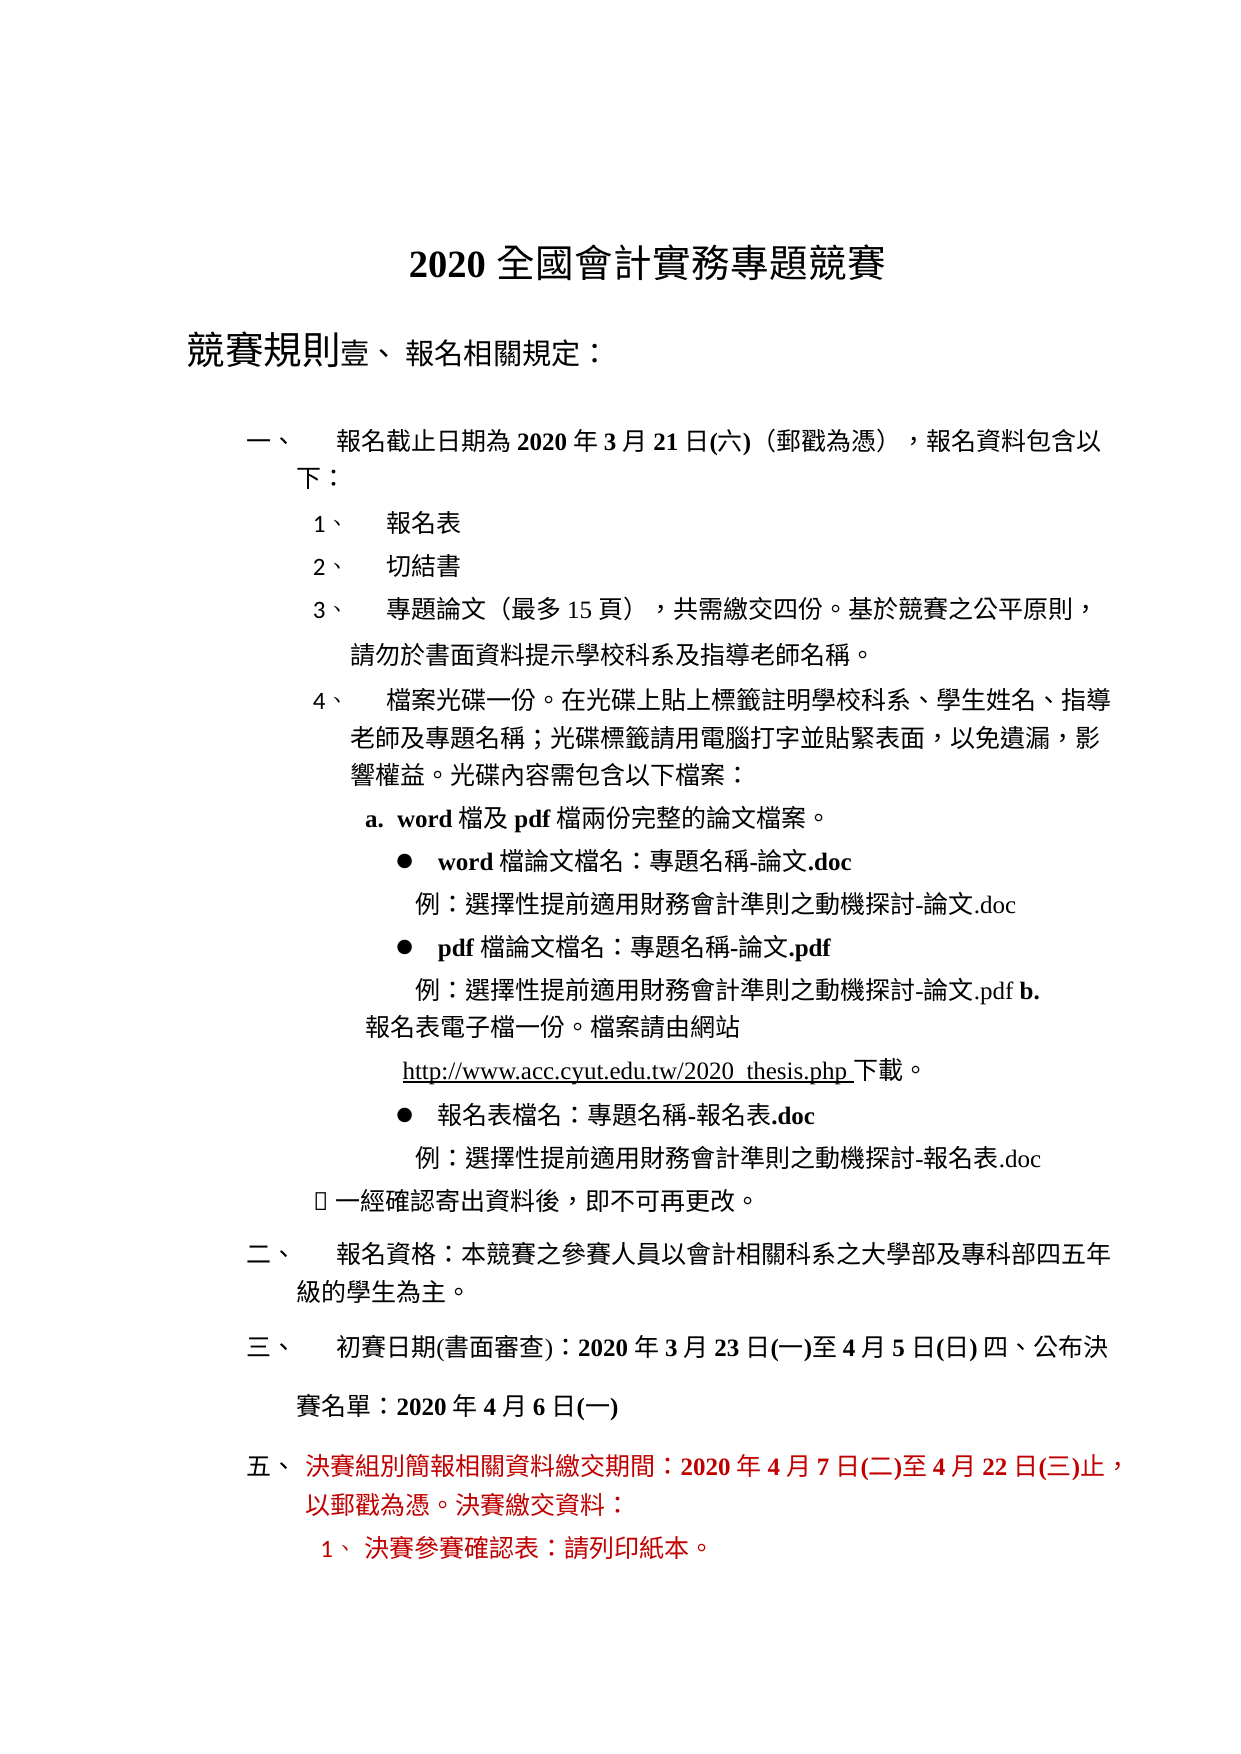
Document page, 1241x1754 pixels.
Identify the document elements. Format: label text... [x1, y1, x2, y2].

list 報名表檔名：專題名稱-報名表.doc [395, 1095, 1116, 1131]
list 初賽日期(書面審查)：2020 年 3 月 23 日(一)至 4 月 5 日(日) 四、公布決賽名單：2020 年 4 月 6 日(一) [246, 1327, 1116, 1423]
list pdf 檔論文檔名：專題名稱-論文.pdf [395, 927, 1116, 963]
text a. word 檔及 pdf 檔兩份完整的論文檔案。 [365, 798, 1116, 835]
text http://www.acc.cyut.edu.tw/2020_thesis.php 下載。 [365, 1051, 1116, 1087]
list 專題論文（最多 15 頁），共需繳交四份。基於競賽之公平原則，請勿於書面資料提示學校科系及指導老師名稱。 [313, 590, 1116, 671]
list 報名資格：本競賽之參賽人員以會計相關科系之大學部及專科部四五年級的學生為主。 [246, 1234, 1116, 1308]
text 例：選擇性提前適用財務會計準則之動機探討-論文.pdf b. 報名表電子檔一份。檔案請由網站 [365, 970, 1039, 1044]
list 報名截止日期為 2020 年 3 月 21 日(六)（郵戳為憑），報名資料包含以下： [246, 421, 1116, 495]
text 例：選擇性提前適用財務會計準則之動機探討-報名表.doc [415, 1138, 1116, 1174]
text 例：選擇性提前適用財務會計準則之動機探討-論文.doc [415, 884, 1116, 921]
text  一經確認寄出資料後，即不可再更改。 [313, 1181, 1116, 1217]
text 2020 全國會計實務專題競賽 競賽規則壹、 報名相關規定： [186, 233, 886, 376]
list 決賽組別簡報相關資料繳交期間：2020 年 4 月 7 日(二)至 4 月 22 日(三)止，以郵戳為憑。決賽繳交資料： [246, 1447, 1116, 1522]
list 決賽參賽確認表：請列印紙本。 [320, 1529, 1116, 1565]
list 報名表 [313, 504, 1116, 540]
list 檔案光碟一份。在光碟上貼上標籤註明學校科系、學生姓名、指導老師及專題名稱；光碟標籤請用電腦打字並貼緊表面，以免遺漏，影響權益。光碟內容需包含以下檔案： [313, 680, 1116, 792]
list word 檔論文檔名：專題名稱-論文.doc [395, 841, 1116, 878]
list 切結書 [313, 547, 1116, 583]
